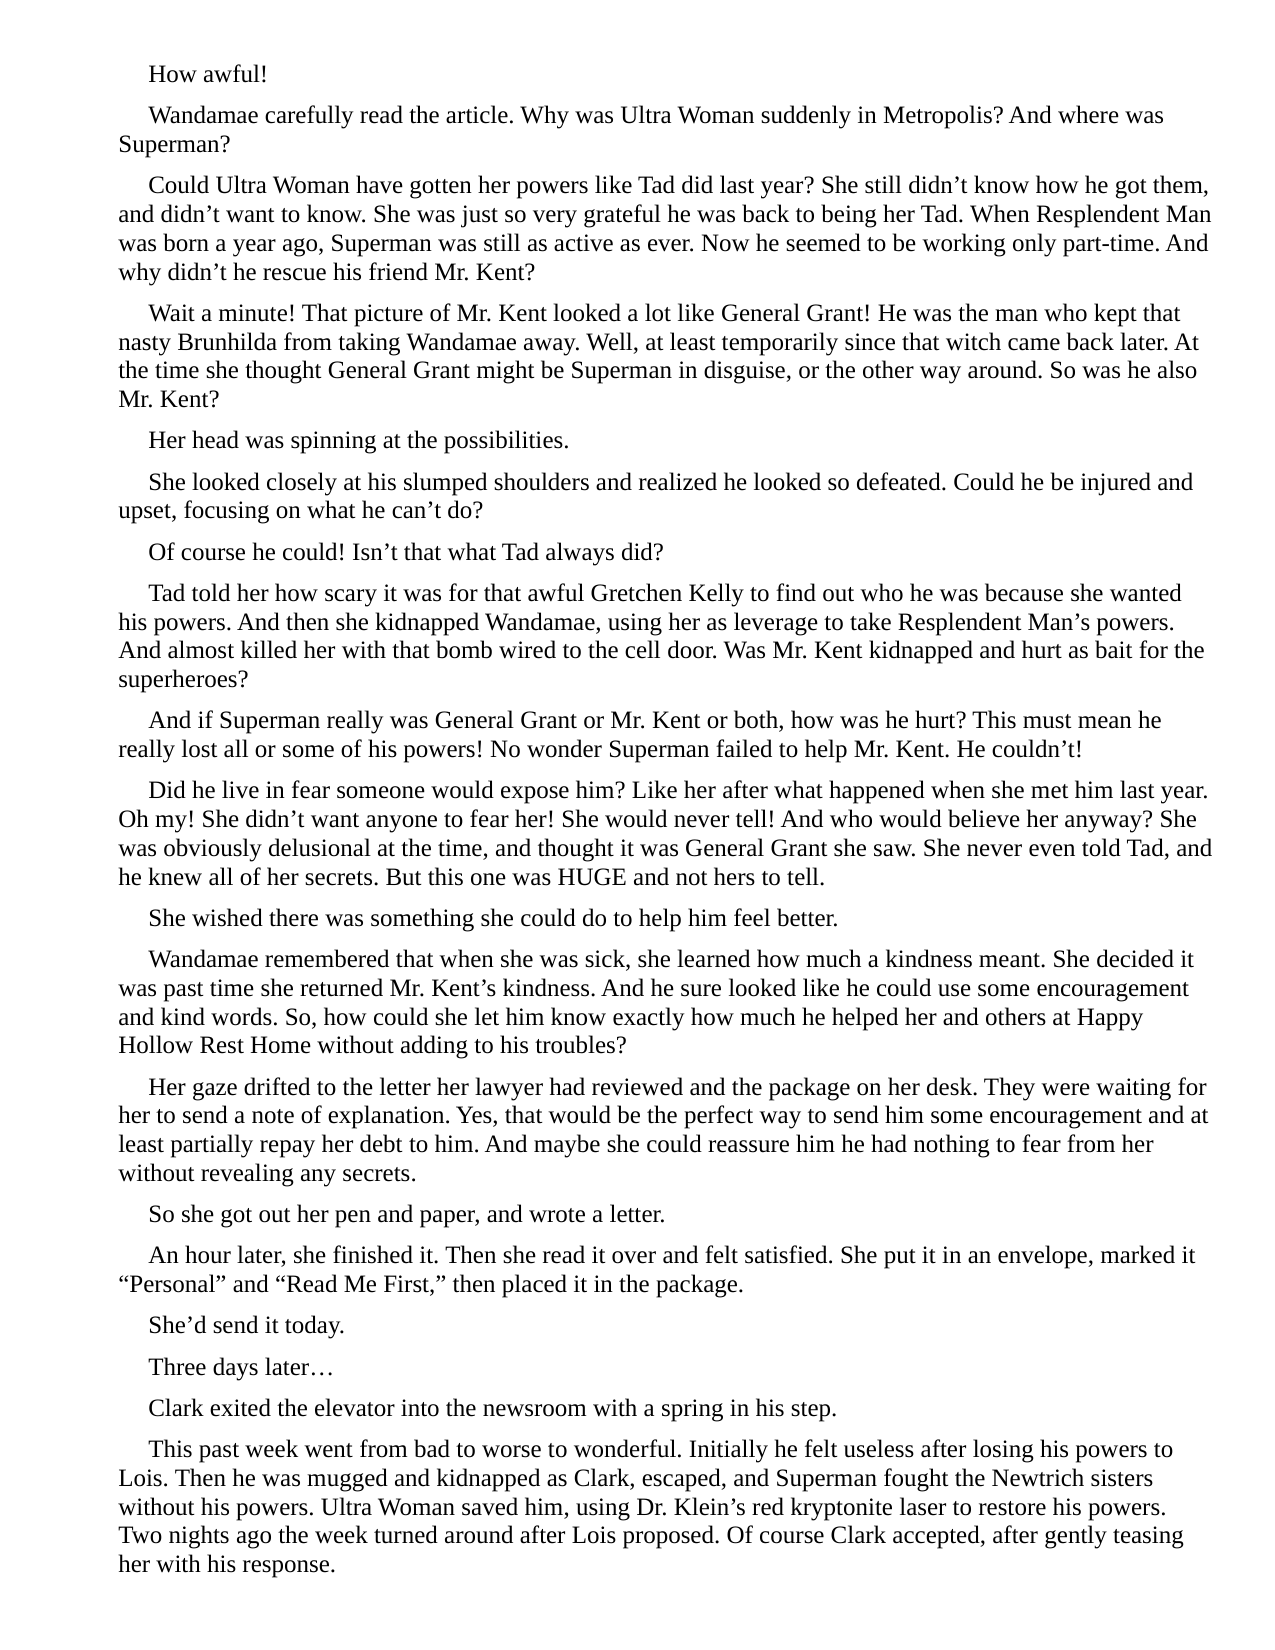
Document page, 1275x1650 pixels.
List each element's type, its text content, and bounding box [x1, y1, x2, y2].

text An hour later, she finished it. Then she read it over and felt satisfied. She put it in an envelope, marked it “Personal” and “Read Me First,” then placed it in the package. [118, 1240, 1216, 1298]
text She looked closely at his slumped shoulders and realized he looked so defeated. Could he be injured and upset, focusing on what he can’t do? [118, 467, 1216, 524]
text Wandamae remembered that when she was sick, she learned how much a kindness meant. She decided it was past time she returned Mr. Kent’s kindness. And he sure looked like he could use some encouragement and kind words. So, how could she let him know exactly how much he helped her and others at Happy Hollow Rest Home without adding to his troubles? [118, 944, 1216, 1059]
text Did he live in fear someone would expose him? Like her after what happened when she met him last year. Oh my! She didn’t want anyone to fear her! She would never tell! And who would believe her anyway? She was obviously delusional at the time, and thought it was General Grant she saw. She never even told Tad, and he knew all of her secrets. But this one was HUGE and not hers to tell. [118, 775, 1216, 890]
text Clark exited the elevator into the newsroom with a spring in his step. [118, 1393, 1216, 1422]
text Of course he could! Isn’t that what Tad always did? [118, 537, 1216, 565]
text Wait a minute! That picture of Mr. Kent looked a lot like General Grant! He was the man who kept that nasty Brunhilda from taking Wandamae away. Well, at least temporarily since that witch came back later. At the time she thought General Grant might be Superman in disguise, or the other way around. So was he also Mr. Kent? [118, 298, 1216, 413]
text How awful! [118, 59, 1216, 88]
text Tad told her how scary it was for that awful Gretchen Kelly to find out who he was because she wanted his powers. And then she kidnapped Wandamae, using her as leverage to take Resplendent Man’s powers. And almost killed her with that bomb wired to the cell door. Was Mr. Kent kidnapped and hurt as bait for the superheroes? [118, 578, 1216, 693]
text And if Superman really was General Grant or Mr. Kent or both, how was he hurt? This must mean he really lost all or some of his powers! No wonder Superman failed to help Mr. Kent. He couldn’t! [118, 705, 1216, 763]
text Her head was spinning at the possibilities. [118, 425, 1216, 454]
text Wandamae carefully read the article. Why was Ultra Woman suddenly in Metropolis? And where was Superman? [118, 100, 1216, 158]
text Three days later… [118, 1352, 1216, 1380]
text Could Ultra Woman have gotten her powers like Tad did last year? She still didn’t know how he got them, and didn’t want to know. She was just so very grateful he was back to being her Tad. When Resplendent Man was born a year ago, Superman was still as active as ever. Now he seemed to be working only part-time. And why didn’t he rescue his friend Mr. Kent? [118, 170, 1216, 285]
text So she got out her pen and paper, and wrote a letter. [118, 1199, 1216, 1228]
text She wished there was something she could do to help him feel better. [118, 903, 1216, 932]
text She’d send it today. [118, 1310, 1216, 1339]
text This past week went from bad to worse to wonderful. Initially he felt useless after losing his powers to Lois. Then he was mugged and kidnapped as Clark, escaped, and Superman fought the Newtrich sisters without his powers. Ultra Woman saved him, using Dr. Klein’s red kryptonite laser to restore his powers. Two nights ago the week turned around after Lois proposed. Of course Clark accepted, after gently teasing her with his response. [118, 1434, 1216, 1578]
text Her gaze drifted to the letter her lawyer had reviewed and the package on her desk. They were waiting for her to send a note of explanation. Yes, that would be the perfect way to send him some encouragement and at least partially repay her debt to him. And maybe she could reassure him he had nothing to fear from her without revealing any secrets. [118, 1072, 1216, 1187]
